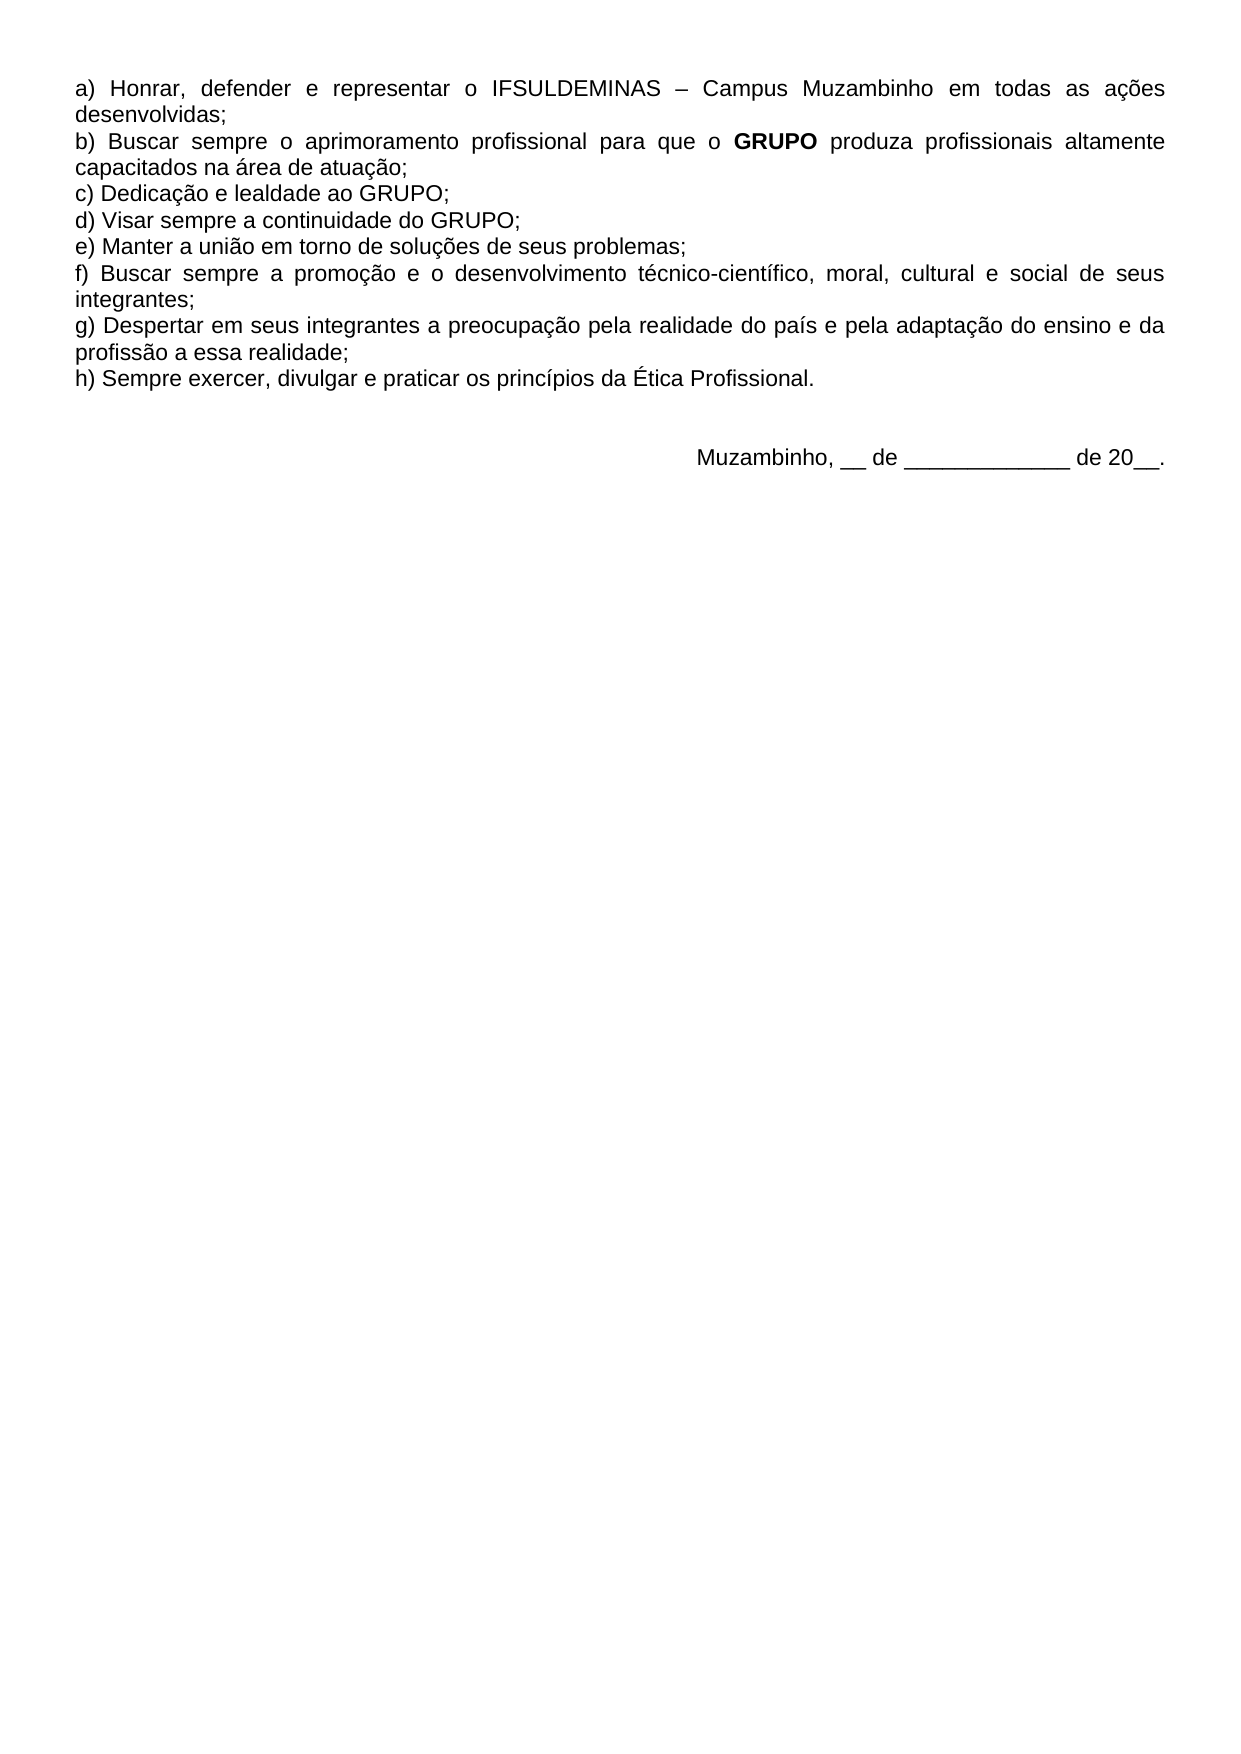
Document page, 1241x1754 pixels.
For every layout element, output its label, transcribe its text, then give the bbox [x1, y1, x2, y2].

text c) Dedicação e lealdade ao GRUPO; [75, 180, 1165, 207]
text b) Buscar sempre o aprimoramento profissional para que o GRUPO produza profissionais altamente capacitados na área de atuação; [75, 128, 1165, 180]
text e) Manter a união em torno de soluções de seus problemas; [75, 233, 1165, 259]
text g) Despertar em seus integrantes a preocupação pela realidade do país e pela adaptação do ensino e da profissão a essa realidade; [75, 312, 1165, 365]
text Muzambinho, __ de _____________ de 20__. [75, 444, 1165, 470]
text h) Sempre exercer, divulgar e praticar os princípios da Ética Profissional. [75, 365, 1165, 391]
text f) Buscar sempre a promoção e o desenvolvimento técnico-científico, moral, cultural e social de seus integrantes; [75, 259, 1165, 312]
text a) Honrar, defender e representar o IFSULDEMINAS – Campus Muzambinho em todas as ações desenvolvidas; [75, 75, 1165, 128]
text d) Visar sempre a continuidade do GRUPO; [75, 207, 1165, 233]
